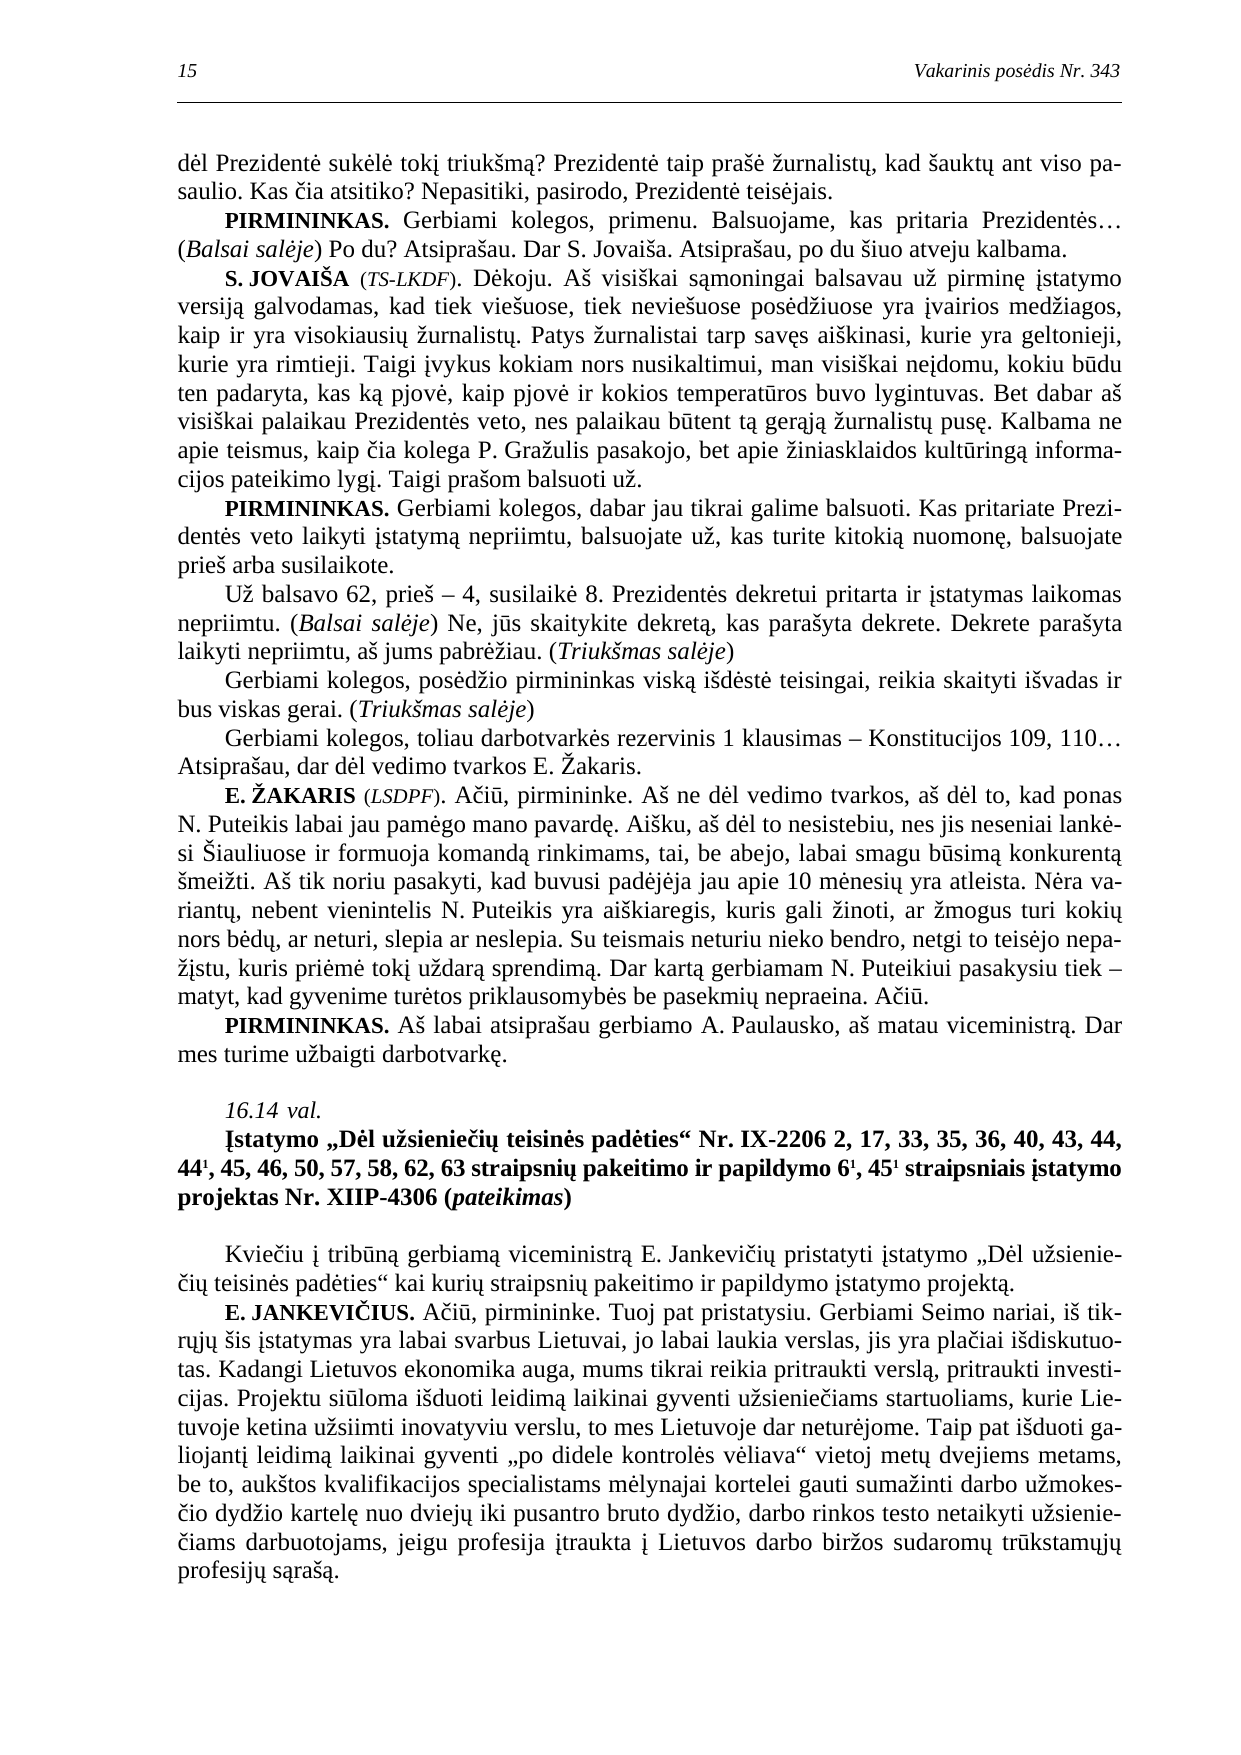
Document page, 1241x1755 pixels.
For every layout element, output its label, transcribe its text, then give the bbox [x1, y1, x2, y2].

text E. JANKEVIČIUS. Ačiū, pir­mi­nin­ke. Tuoj pat pri­sta­ty­siu. Ger­bia­mi Sei­mo na­riai, iš tik­rų­jų šis įsta­ty­mas yra la­bai svar­bus Lie­tu­vai, jo la­bai lau­kia ver­slas, jis yra pla­čiai iš­dis­ku­tuo­tas. Ka­dan­gi Lie­tu­vos eko­no­mi­ka au­ga, mums tik­rai rei­kia pri­trauk­ti ver­slą, pri­trauk­ti in­ves­ti­ci­jas. Pro­jek­tu siū­lo­ma iš­duo­ti lei­di­mą lai­ki­nai gy­ven­ti už­sie­nie­čiams star­tuo­liams, ku­rie Lie­tu­vo­je ke­ti­na už­si­im­ti ino­va­ty­viu ver­slu, to mes Lie­tu­vo­je dar ne­tu­rė­jo­me. Taip pat iš­duo­ti ga­lio­jan­tį lei­di­mą lai­ki­nai gy­ven­ti „po di­de­le kon­tro­lės vė­lia­va“ vie­toj me­tų dve­jiems me­tams, be to, aukš­tos kva­li­fi­ka­ci­jos spe­cia­lis­tams mė­ly­na­jai kor­te­lei gau­ti su­ma­žin­ti dar­bo už­mo­kes­čio dy­džio kar­te­lę nuo dvie­jų iki pus­an­tro bru­to dy­džio, dar­bo rin­kos tes­to ne­tai­ky­ti už­sie­nie­čiams dar­buo­to­jams, jei­gu pro­fe­si­ja įtrauk­ta į Lie­tu­vos dar­bo bir­žos su­da­ro­mų trūks­ta­mų­jų pro­fe­si­jų są­ra­šą. [177, 1297, 1122, 1584]
text E. ŽAKARIS (LSDPF). Ačiū, pir­mi­nin­ke. Aš ne dėl ve­di­mo tvar­kos, aš dėl to, kad po­nas N. Pu­tei­kis la­bai jau pa­mė­go ma­no pa­var­dę. Aiš­ku, aš dėl to ne­si­ste­biu, nes jis ne­se­niai lan­kė­si Šiau­liuo­se ir for­muo­ja ko­man­dą rin­ki­mams, tai, be abe­jo, la­bai sma­gu bū­si­mą kon­ku­ren­tą šmeiž­ti. Aš tik no­riu pa­sa­ky­ti, kad bu­vu­si pa­dė­jė­ja jau apie 10 mė­ne­sių yra at­leis­ta. Nė­ra va­rian­tų, ne­bent vie­nin­te­lis N. Pu­tei­kis yra aiš­kia­re­gis, ku­ris ga­li ži­no­ti, ar žmo­gus tu­ri ko­kių nors bė­dų, ar ne­tu­ri, sle­pia ar ne­sle­pia. Su teis­mais ne­tu­riu nie­ko ben­dro, net­gi to tei­sė­jo ne­pa­žįs­tu, ku­ris pri­ėmė to­kį už­da­rą spren­di­mą. Dar kar­tą ger­bia­mam N. Pu­tei­kiui pa­sa­ky­siu tiek – ma­tyt, kad gy­ve­ni­me tu­rė­tos pri­klau­so­my­bės be pa­sek­mių ne­pra­ei­na. Ačiū. [177, 780, 1122, 1010]
text PIRMININKAS. Ger­bia­mi ko­le­gos, pri­me­nu. Bal­suo­ja­me, kas pri­ta­ria Pre­zi­den­tės… (Bal­sai sa­lė­je) Po du? At­si­pra­šau. Dar S. Jo­vai­ša. At­si­pra­šau, po du šiuo at­ve­ju kal­ba­ma. [177, 205, 1122, 263]
text PIRMININKAS. Aš la­bai at­si­pra­šau ger­bia­mo A. Pau­laus­ko, aš ma­tau vi­ce­mi­nist­rą. Dar mes tu­ri­me už­baig­ti dar­bo­tvarkę. [177, 1010, 1122, 1068]
text Ger­bia­mi ko­le­gos, to­liau dar­bo­tvarkės re­zer­vi­nis 1 klau­si­mas – Kon­sti­tu­ci­jos 109, 110… At­si­pra­šau, dar dėl ve­di­mo tvar­kos E. Ža­ka­ris. [177, 723, 1122, 780]
text 16.14 val. [224, 1096, 1122, 1124]
text dėl Pre­zi­den­tė su­kė­lė to­kį triukš­mą? Pre­zi­den­tė taip pra­šė žur­na­lis­tų, kad šauk­tų ant vi­so pa­sau­lio. Kas čia at­si­ti­ko? Ne­pa­si­ti­ki, pa­si­ro­do, Pre­zi­den­tė tei­sė­jais. [177, 148, 1122, 205]
text Kvie­čiu į tri­bū­ną ger­bia­mą vi­ce­mi­nist­rą E. Jan­ke­vi­čių pri­sta­ty­ti įsta­ty­mo „Dėl už­sie­nie­čių tei­si­nės pa­dė­ties“ kai ku­rių straips­nių pa­kei­ti­mo ir pa­pil­dy­mo įsta­ty­mo pro­jek­tą. [177, 1239, 1122, 1297]
text PIRMININKAS. Ger­bia­mi ko­le­gos, da­bar jau tik­rai ga­li­me bal­suo­ti. Kas pri­ta­ria­te Pre­zi­den­tės ve­to lai­ky­ti įsta­ty­mą ne­pri­im­tu, bal­suo­ja­te už, kas tu­ri­te ki­to­kią nuo­mo­nę, bal­suo­ja­te prieš ar­ba su­si­lai­ko­te. [177, 493, 1122, 579]
text Už bal­sa­vo 62, prieš – 4, su­si­lai­kė 8. Pre­zi­den­tės dek­re­tui pri­tar­ta ir įsta­ty­mas lai­ko­mas ne­pri­im­tu. (Bal­sai sa­lė­je) Ne, jūs skai­ty­ki­te dek­re­tą, kas pa­ra­šy­ta dek­re­te. Dek­re­te pa­ra­šy­ta lai­ky­ti ne­pri­im­tu, aš jums pa­brė­žiau. (Triukš­mas sa­lė­je) [177, 579, 1122, 665]
text S. JOVAIŠA (TS-LKDF). Dė­ko­ju. Aš vi­siš­kai są­mo­nin­gai bal­sa­vau už pir­mi­nę įsta­ty­mo ver­si­ją gal­vo­da­mas, kad tiek vie­šuo­se, tiek ne­vie­šuo­se po­sė­džiuo­se yra įvai­rios me­džia­gos, kaip ir yra vi­so­kiau­sių žur­na­lis­tų. Pa­tys žur­na­lis­tai tarp sa­vęs aiš­ki­na­si, ku­rie yra gel­to­nie­ji, ku­rie yra rim­tie­ji. Tai­gi įvy­kus ko­kiam nors nu­si­kal­ti­mui, man vi­siš­kai ne­įdo­mu, ko­kiu bū­du ten pa­da­ry­ta, kas ką pjo­vė, kaip pjo­vė ir ko­kios tem­pe­ra­tū­ros bu­vo ly­gin­tu­vas. Bet da­bar aš vi­siš­kai pa­lai­kau Pre­zi­den­tės ve­to, nes pa­lai­kau bū­tent tą ge­rą­ją žur­na­lis­tų pu­sę. Kal­ba­ma ne apie teis­mus, kaip čia ko­le­ga P. Gra­žu­lis pa­sa­ko­jo, bet apie ži­niask­lai­dos kul­tū­rin­gą in­for­ma­ci­jos pa­tei­ki­mo ly­gį. Tai­gi pra­šom bal­suo­ti už. [177, 263, 1122, 493]
text Ger­bia­mi ko­le­gos, po­sė­džio pir­mi­nin­kas vis­ką iš­dės­tė tei­sin­gai, rei­kia skai­ty­ti iš­va­das ir bus vis­kas ge­rai. (Triukš­mas sa­lė­je) [177, 665, 1122, 723]
text Įsta­ty­mo „Dėl už­sie­nie­čių tei­si­nės pa­dė­ties“ Nr. IX-2206 2, 17, 33, 35, 36, 40, 43, 44, 441, 45, 46, 50, 57, 58, 62, 63 straips­nių pa­kei­ti­mo ir pa­pil­dy­mo 61, 451 straips­niais įsta­ty­mo pro­jek­tas Nr. XIIP-4306 (pa­tei­ki­mas) [177, 1124, 1122, 1210]
